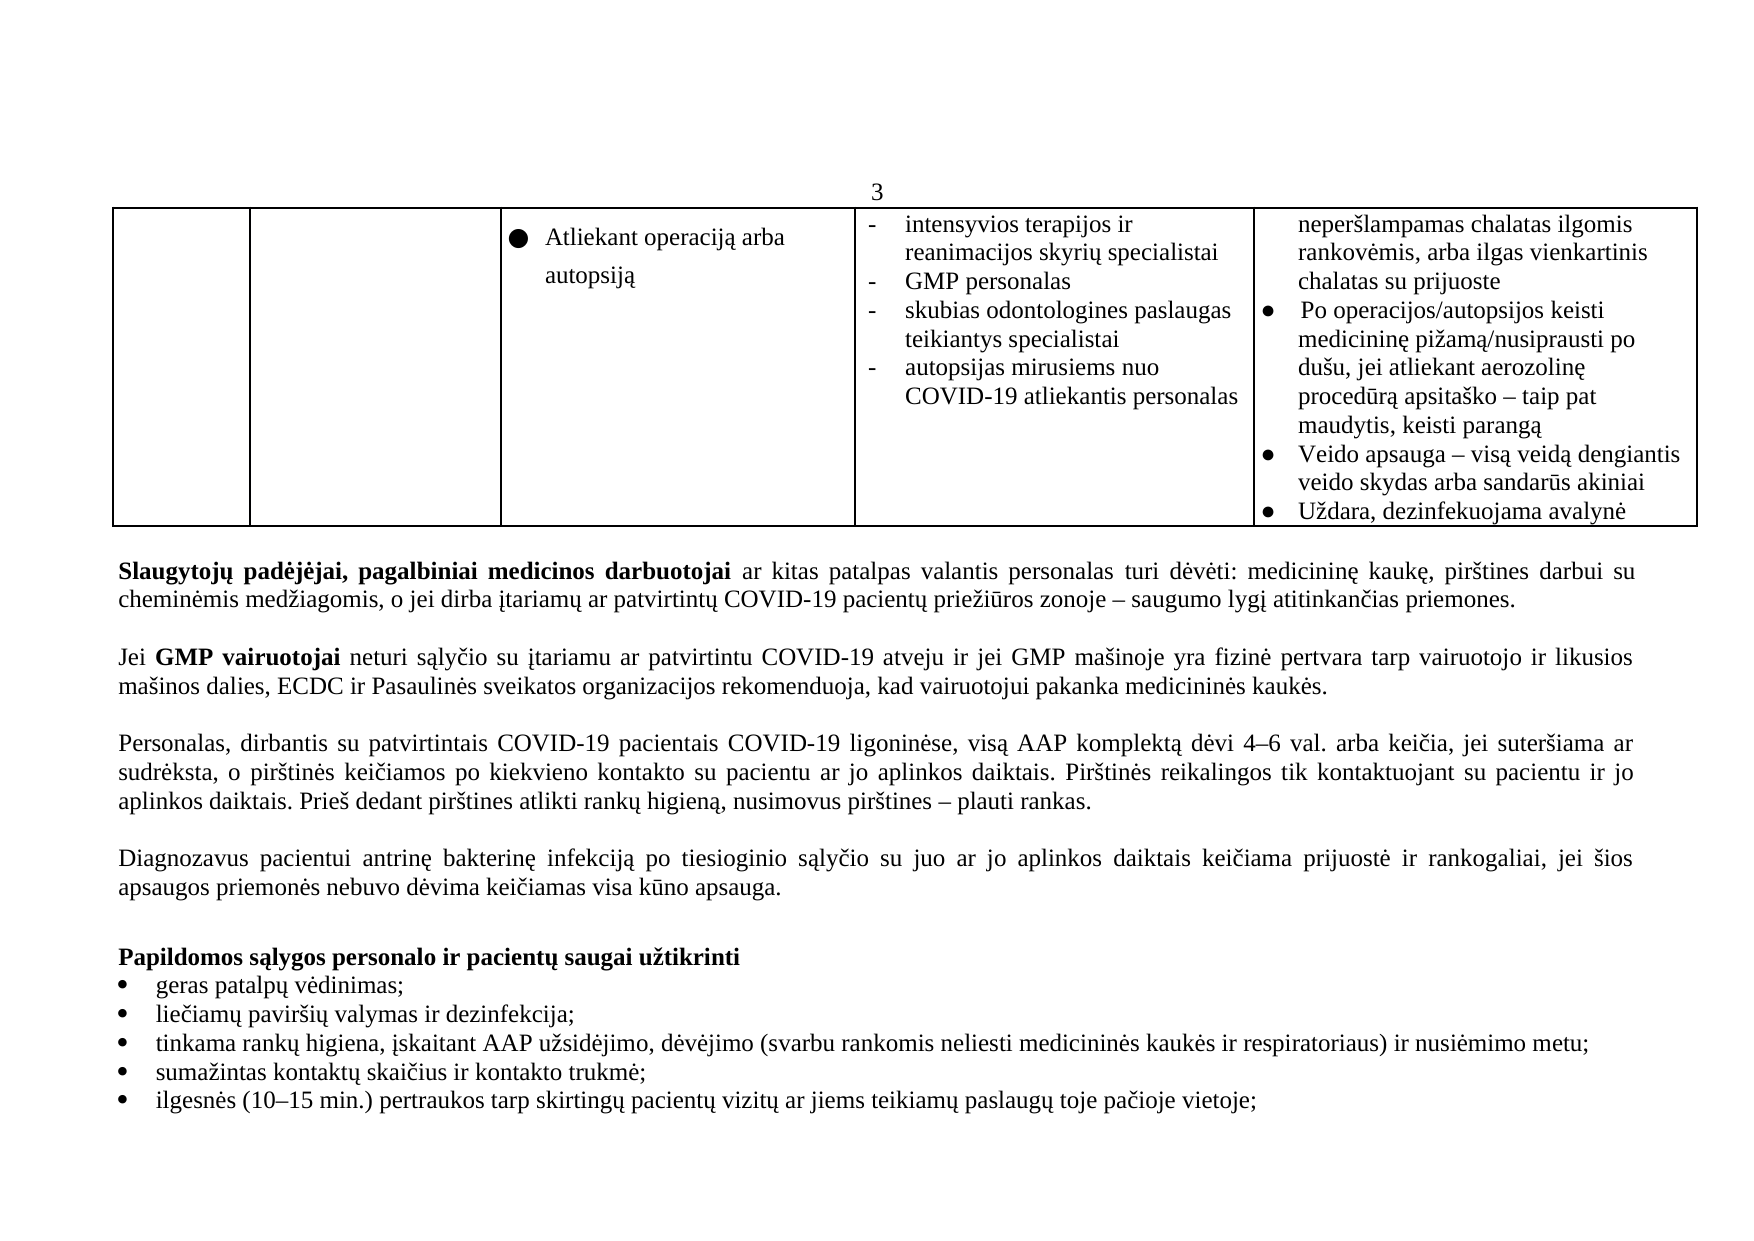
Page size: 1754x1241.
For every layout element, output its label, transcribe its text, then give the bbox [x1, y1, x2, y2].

table_cell - intensyvios terapijos ir reanimacijos skyrių specialistai - GMP personalas - skubias odontologines paslaugas teikiantys specialistai - autopsijas mirusiems nuo COVID-19 atliekantis personalas [856, 209, 1253, 525]
text  ilgesnės (10–15 min.) pertraukos tarp skirtingų pacientų vizitų ar jiems teikiamų paslaugų toje pačioje vietoje; [118, 1085, 1636, 1114]
table_cell [114, 209, 249, 525]
table_cell ● Atliekant operaciją arba autopsiją [502, 209, 854, 525]
text Papildomos sąlygos personalo ir pacientų saugai užtikrinti [118, 942, 1636, 970]
text  liečiamų paviršių valymas ir dezinfekcija; [118, 999, 1636, 1028]
text Personalas, dirbantis su patvirtintais COVID-19 pacientais COVID-19 ligoninėse, visą AAP komplektą dėvi 4–6 val. arba keičia, jei suteršiama ar sudrėksta, o pirštinės keičiamos po kiekvieno kontakto su pacientu ar jo aplinkos daiktais. Pirštinės reikalingos tik kontaktuojant su pacientu ir jo aplinkos daiktais. Prieš dedant pirštines atlikti rankų higieną, nusimovus pirštines – plauti rankas. [118, 728, 1636, 814]
table_cell neperšlampamas chalatas ilgomis rankovėmis, arba ilgas vienkartinis chalatas su prijuoste ● Po operacijos/autopsijos keisti medicininę pižamą/nusiprausti po dušu, jei atliekant aerozolinę procedūrą apsitaško – taip pat maudytis, keisti parangą ● Veido apsauga – visą veidą dengiantis veido skydas arba sandarūs akiniai ● Uždara, dezinfekuojama avalynė [1255, 209, 1696, 525]
text Slaugytojų padėjėjai, pagalbiniai medicinos darbuotojai ar kitas patalpas valantis personalas turi dėvėti: medicininę kaukę, pirštines darbui su cheminėmis medžiagomis, o jei dirba įtariamų ar patvirtintų COVID-19 pacientų priežiūros zonoje – saugumo lygį atitinkančias priemones. [118, 556, 1636, 613]
text  sumažintas kontaktų skaičius ir kontakto trukmė; [118, 1057, 1636, 1085]
text  geras patalpų vėdinimas; [118, 970, 1636, 999]
text Diagnozavus pacientui antrinę bakterinę infekciją po tiesioginio sąlyčio su juo ar jo aplinkos daiktais keičiama prijuostė ir rankogaliai, jei šios apsaugos priemonės nebuvo dėvima keičiamas visa kūno apsauga. [118, 843, 1636, 901]
text Jei GMP vairuotojai neturi sąlyčio su įtariamu ar patvirtintu COVID-19 atveju ir jei GMP mašinoje yra fizinė pertvara tarp vairuotojo ir likusios mašinos dalies, ECDC ir Pasaulinės sveikatos organizacijos rekomenduoja, kad vairuotojui pakanka medicininės kaukės. [118, 642, 1636, 699]
text  tinkama rankų higiena, įskaitant AAP užsidėjimo, dėvėjimo (svarbu rankomis neliesti medicininės kaukės ir respiratoriaus) ir nusiėmimo metu; [118, 1028, 1636, 1057]
table_cell [251, 209, 500, 525]
